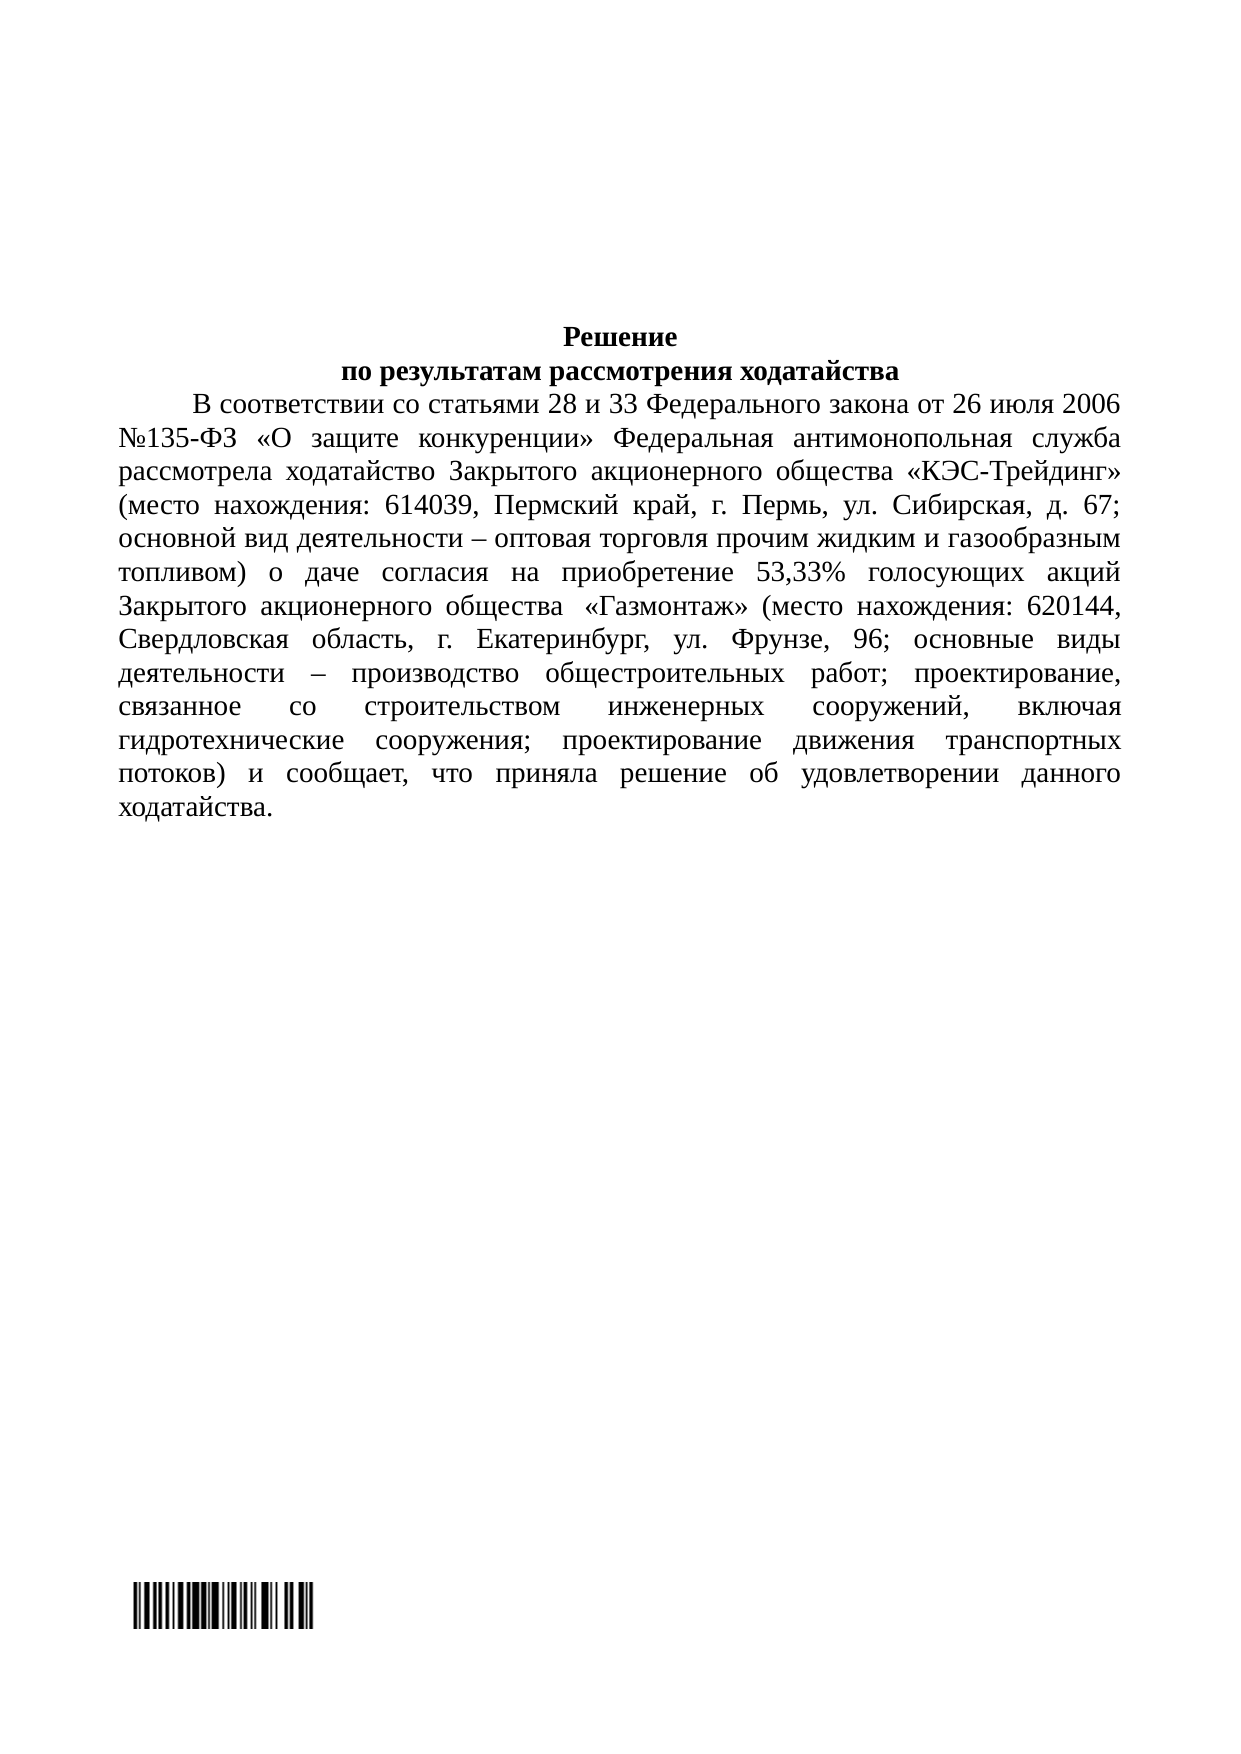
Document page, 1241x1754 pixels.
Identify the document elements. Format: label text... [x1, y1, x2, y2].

text Решение [118, 319, 1122, 353]
text В соответствии со статьями 28 и 33 Федерального закона от 26 июля 2006 №135-ФЗ «О защите конкуренции» Федеральная антимонопольная служба рассмотрела ходатайство Закрытого акционерного общества «КЭС-Трейдинг» (место нахождения: 614039, Пермский край, г. Пермь, ул. Сибирская, д. 67; основной вид деятельности – оптовая торговля прочим жидким и газообразным топливом) о даче согласия на приобретение 53,33% голосующих акций Закрытого акционерного общества «Газмонтаж» (место нахождения: 620144, Свердловская область, г. Екатеринбург, ул. Фрунзе, 96; основные виды деятельности – производство общестроительных работ; проектирование, связанное со строительством инженерных сооружений, включая гидротехнические сооружения; проектирование движения транспортных потоков) и сообщает, что приняла решение об удовлетворении данного ходатайства. [118, 386, 1122, 822]
picture [118, 1582, 331, 1629]
text по результатам рассмотрения ходатайства [118, 353, 1122, 386]
